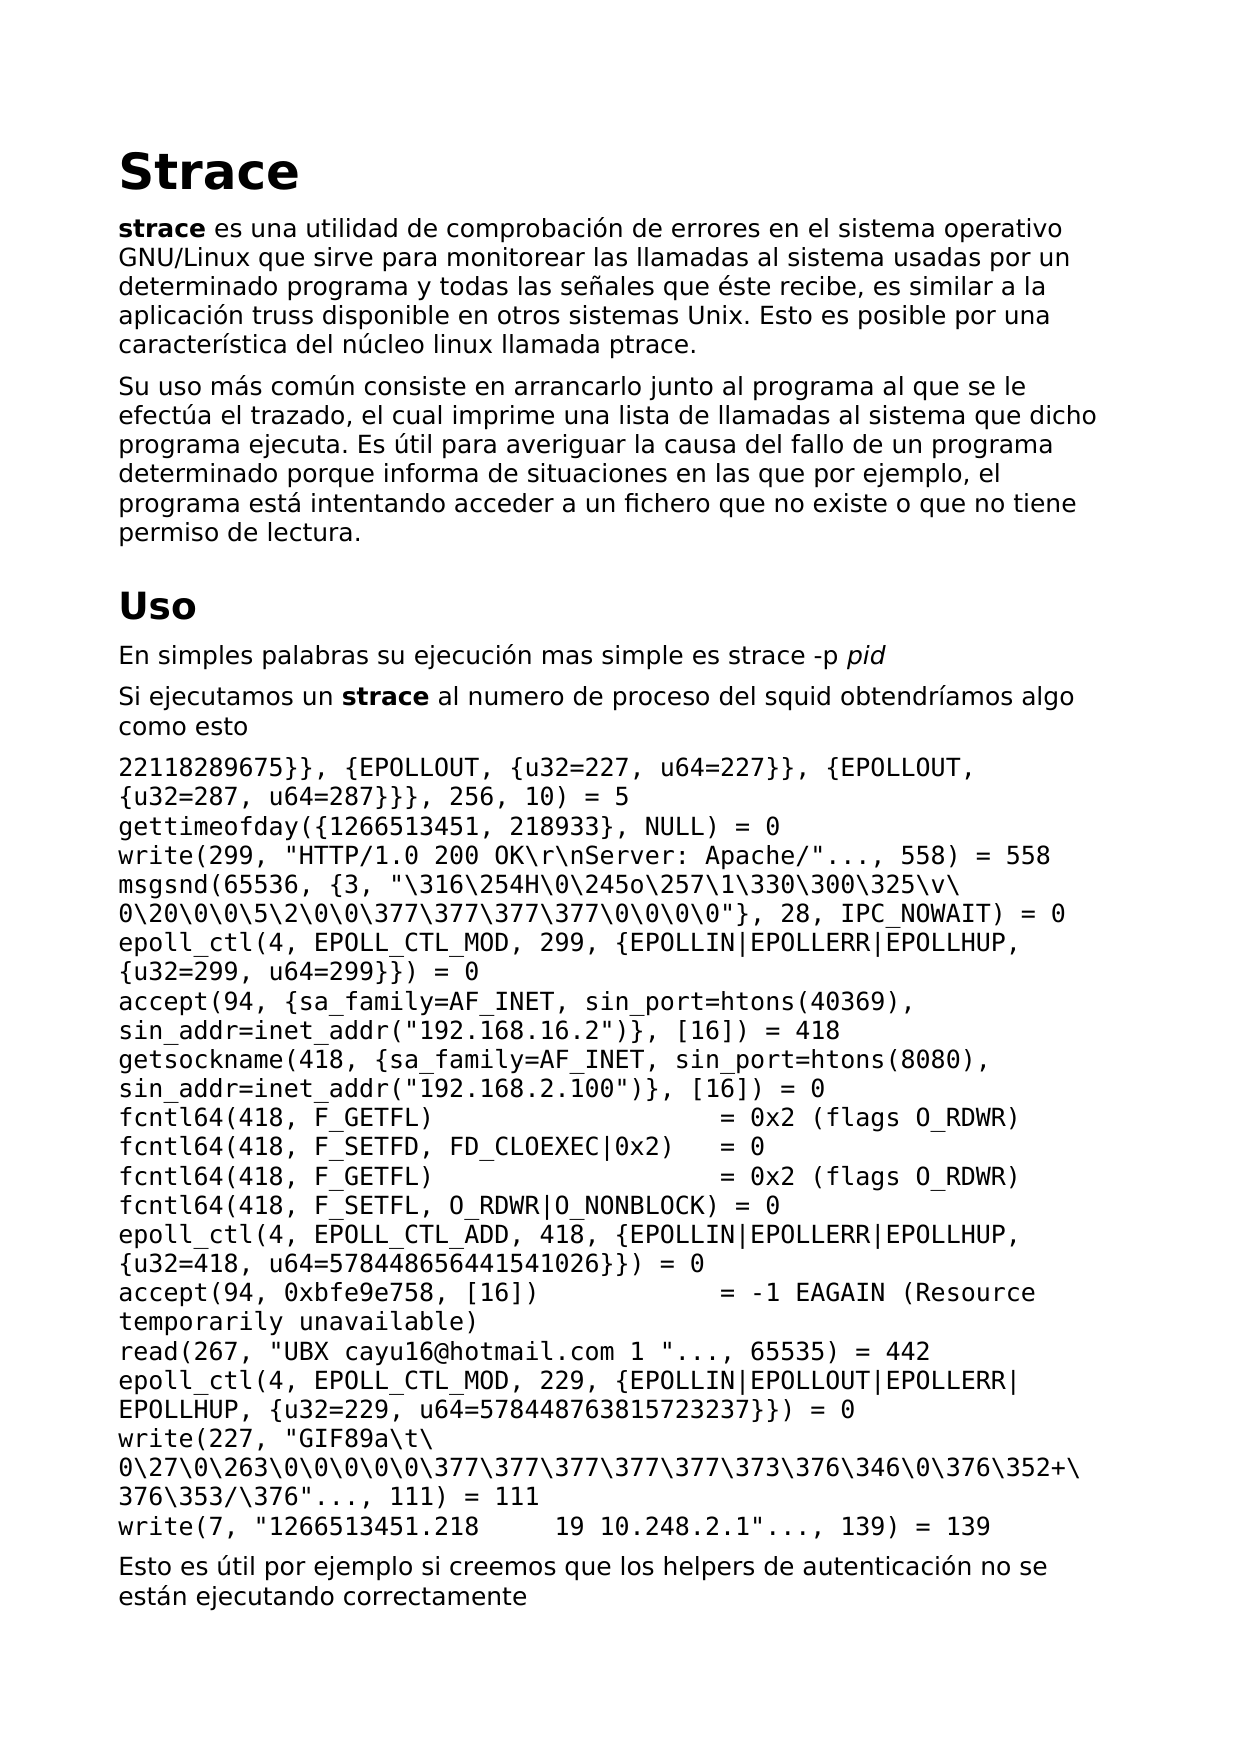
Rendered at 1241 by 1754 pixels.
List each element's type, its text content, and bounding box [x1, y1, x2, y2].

text strace es una utilidad de comprobación de errores en el sistema operativo GNU/Linux que sirve para monitorear las llamadas al sistema usadas por un determinado programa y todas las señales que éste recibe, es similar a la aplicación truss disponible en otros sistemas Unix. Esto es posible por una característica del núcleo linux llamada ptrace. [118, 214, 1122, 360]
text Esto es útil por ejemplo si creemos que los helpers de autenticación no se están ejecutando correctamente [118, 1553, 1122, 1611]
text En simples palabras su ejecución mas simple es strace -p pid [118, 641, 1122, 670]
subtitle Strace [118, 143, 1122, 201]
subtitle Uso [118, 585, 1122, 628]
text Su uso más común consiste en arrancarlo junto al programa al que se le efectúa el trazado, el cual imprime una lista de llamadas al sistema que dicho programa ejecuta. Es útil para averiguar la causa del fallo de un programa determinado porque informa de situaciones en las que por ejemplo, el programa está intentando acceder a un fichero que no existe o que no tiene permiso de lectura. [118, 372, 1122, 547]
text 22118289675}}, {EPOLLOUT, {u32=227, u64=227}}, {EPOLLOUT, {u32=287, u64=287}}}, 256, 10) = 5 gettimeofday({1266513451, 218933}, NULL) = 0 write(299, "HTTP/1.0 200 OK\r\nServer: Apache/"..., 558) = 558 msgsnd(65536, {3, "\316\254H\0\245o\257\1\330\300\325\v\0\20\0\0\5\2\0\0\377\377\377\377\0\0\0\0"}, 28, IPC_NOWAIT) = 0 epoll_ctl(4, EPOLL_CTL_MOD, 299, {EPOLLIN|EPOLLERR|EPOLLHUP, {u32=299, u64=299}}) = 0 accept(94, {sa_family=AF_INET, sin_port=htons(40369), sin_addr=inet_addr("192.168.16.2")}, [16]) = 418 getsockname(418, {sa_family=AF_INET, sin_port=htons(8080), sin_addr=inet_addr("192.168.2.100")}, [16]) = 0 fcntl64(418, F_GETFL) = 0x2 (flags O_RDWR) fcntl64(418, F_SETFD, FD_CLOEXEC|0x2) = 0 fcntl64(418, F_GETFL) = 0x2 (flags O_RDWR) fcntl64(418, F_SETFL, O_RDWR|O_NONBLOCK) = 0 epoll_ctl(4, EPOLL_CTL_ADD, 418, {EPOLLIN|EPOLLERR|EPOLLHUP, {u32=418, u64=578448656441541026}}) = 0 accept(94, 0xbfe9e758, [16]) = -1 EAGAIN (Resource temporarily unavailable) read(267, "UBX cayu16@hotmail.com 1 "..., 65535) = 442 epoll_ctl(4, EPOLL_CTL_MOD, 229, {EPOLLIN|EPOLLOUT|EPOLLERR|EPOLLHUP, {u32=229, u64=578448763815723237}}) = 0 write(227, "GIF89a\t\0\27\0\263\0\0\0\0\0\377\377\377\377\377\373\376\346\0\376\352+\376\353/\376"..., 111) = 111 write(7, "1266513451.218 19 10.248.2.1"..., 139) = 139 [118, 753, 1122, 1541]
text Si ejecutamos un strace al numero de proceso del squid obtendríamos algo como esto [118, 682, 1122, 741]
